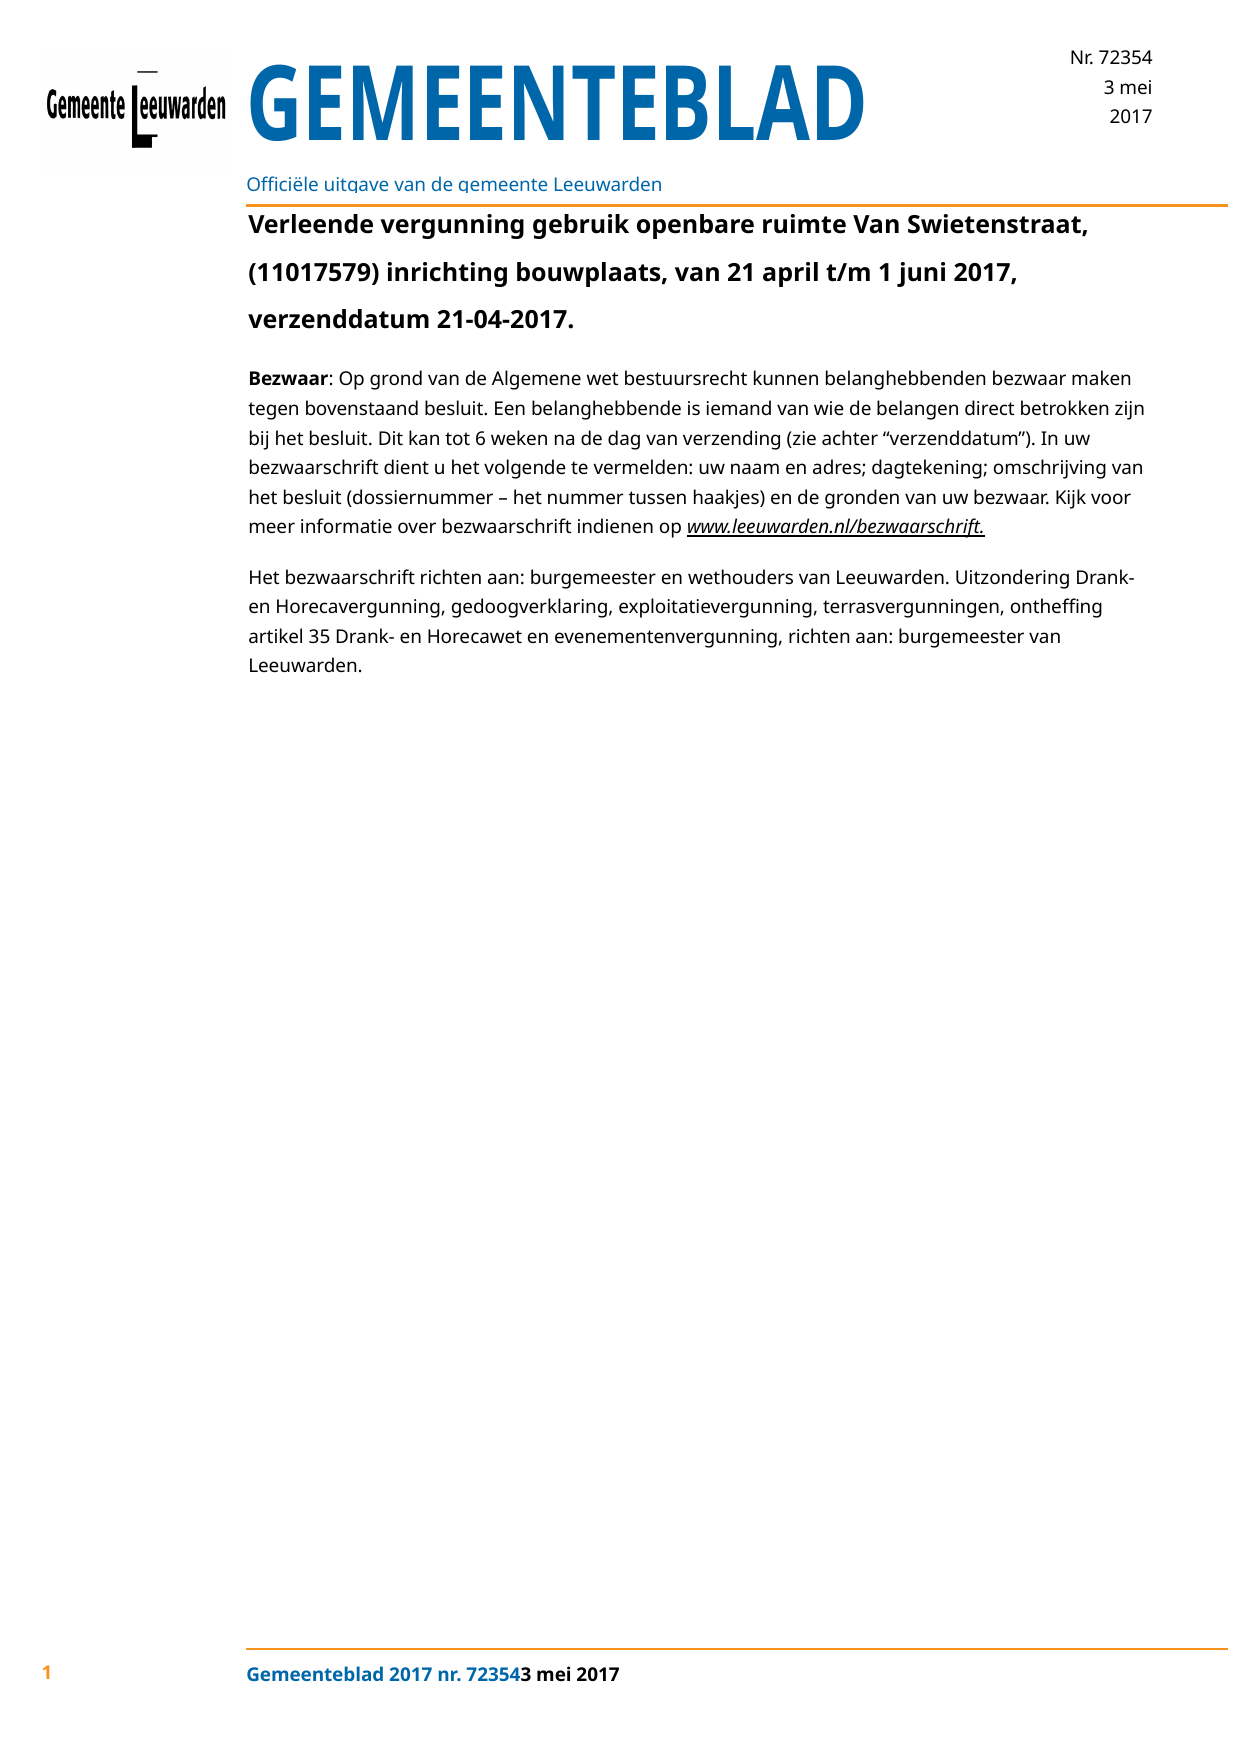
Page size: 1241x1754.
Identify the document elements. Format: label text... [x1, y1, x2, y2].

text Bezwaar: Op grond van de Algemene wet bestuursrecht kunnen belanghebbenden bezwaar maken tegen bovenstaand besluit. Een belanghebbende is iemand van wie de belangen direct betrokken zijn bij het besluit. Dit kan tot 6 weken na de dag van verzending (zie achter “verzenddatum”). In uw bezwaarschrift dient u het volgende te vermelden: uw naam en adres; dagtekening; omschrijving van het besluit (dossiernummer – het nummer tussen haakjes) en de gronden van uw bezwaar. Kijk voor meer informatie over bezwaarschrift indienen op www.leeuwarden.nl/bezwaarschrift. [248, 366, 1152, 539]
text Verleende vergunning gebruik openbare ruimte Van Swietenstraat, (11017579) inrichting bouwplaats, van 21 april t/m 1 juni 2017, verzenddatum 21-04-2017. [248, 207, 1152, 336]
picture [41, 47, 231, 172]
text Het bezwaarschrift richten aan: burgemeester en wethouders van Leeuwarden. Uitzondering Drank- en Horecavergunning, gedoogverklaring, exploitatievergunning, terrasvergunningen, ontheffing artikel 35 Drank- en Horecawet en evenementenvergunning, richten aan: burgemeester van Leeuwarden. [248, 564, 1152, 678]
